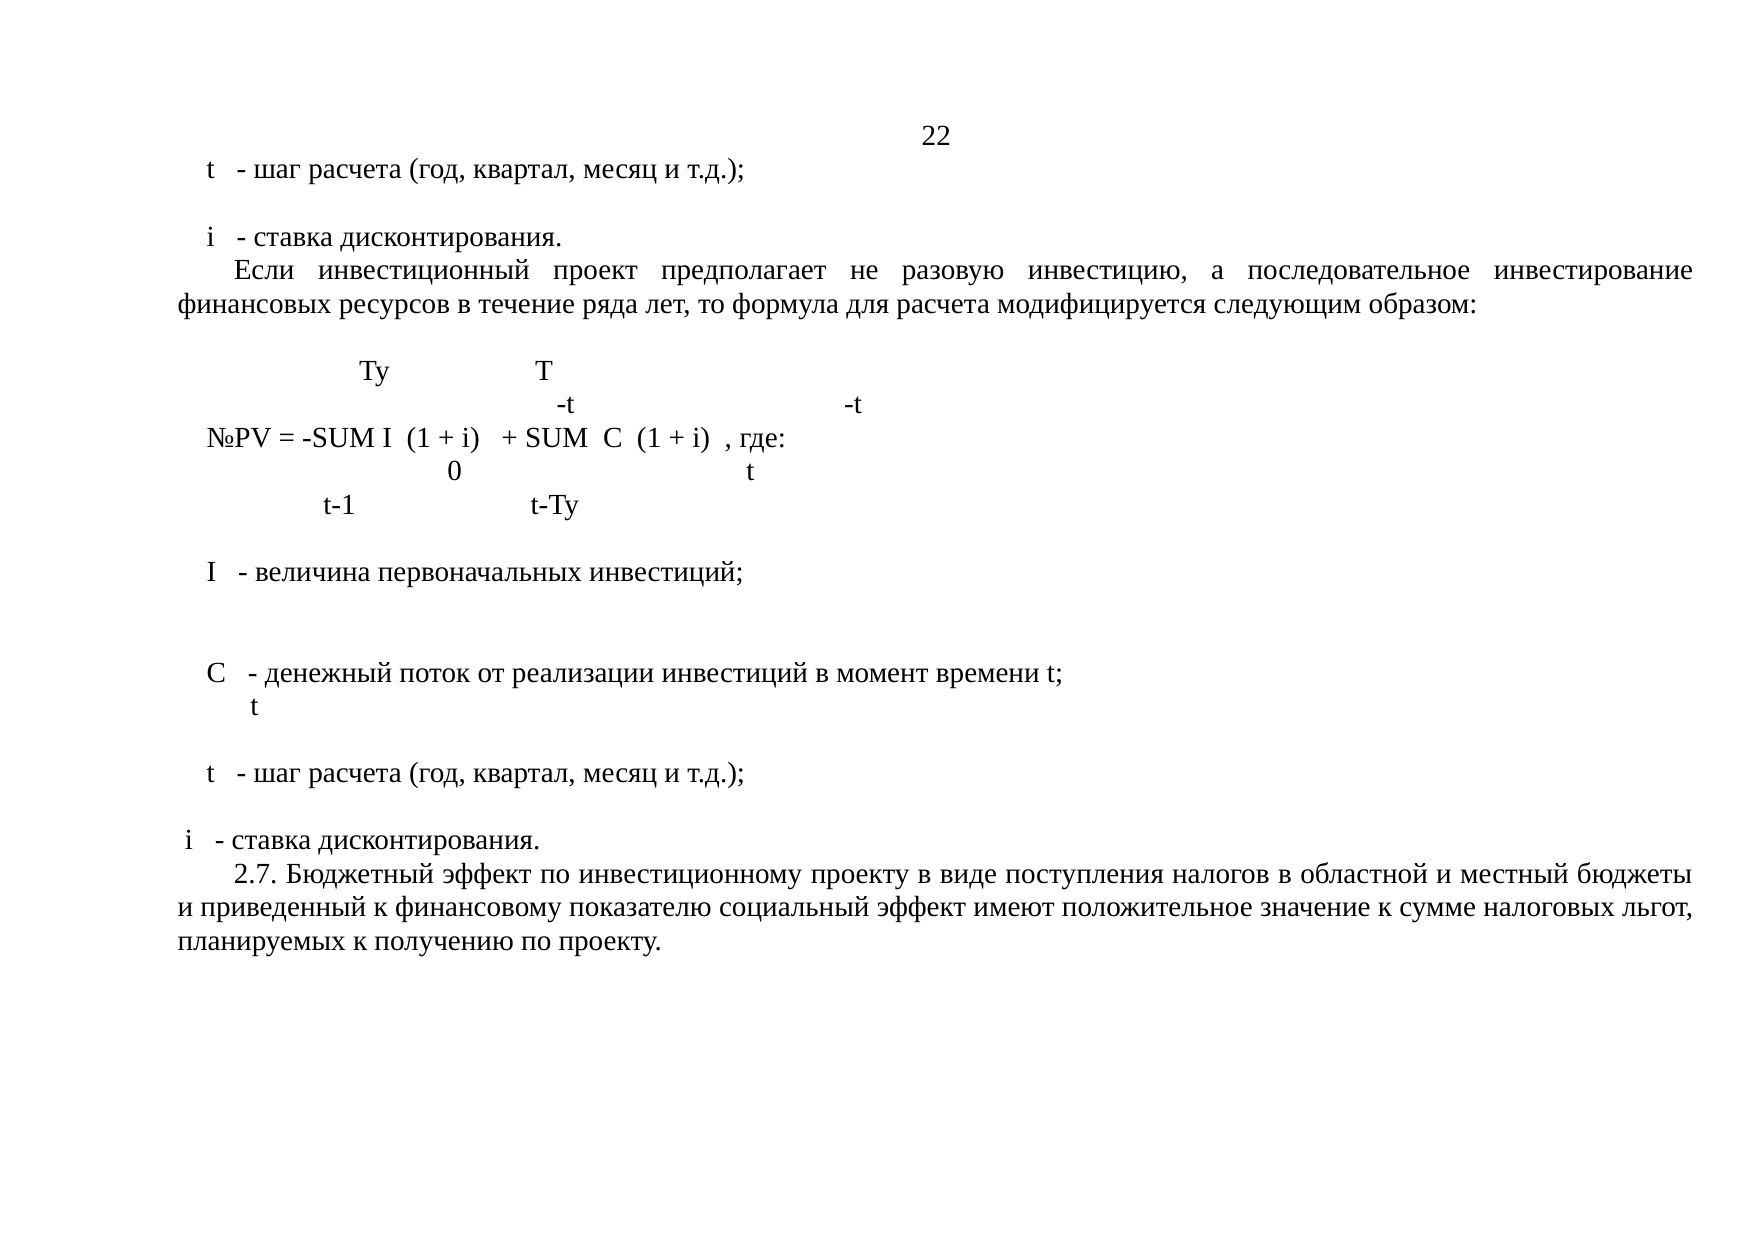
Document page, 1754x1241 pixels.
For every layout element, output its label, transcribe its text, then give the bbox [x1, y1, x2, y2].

text i - ставка дисконтирования. [177, 822, 1695, 856]
text Ty T [177, 353, 1695, 386]
text i - ставка дисконтирования. [177, 219, 1695, 252]
text t - шаг расчета (год, квартал, месяц и т.д.); [177, 755, 1695, 789]
text 0 t [177, 453, 1695, 487]
text t - шаг расчета (год, квартал, месяц и т.д.); [177, 152, 1695, 185]
text t [177, 688, 1695, 722]
text -t -t [177, 386, 1695, 420]
text Если инвестиционный проект предполагает не разовую инвестицию, а последовательное инвестирование финансовых ресурсов в течение ряда лет, то формула для расчета модифицируется следующим образом: [177, 252, 1695, 319]
text 2.7. Бюджетный эффект по инвестиционному проекту в виде поступления налогов в областной и местный бюджеты и приведенный к финансовому показателю социальный эффект имеют положительное значение к сумме налоговых льгот, планируемых к получению по проекту. [177, 856, 1695, 957]
text №PV = -SUM I (1 + i) + SUM C (1 + i) , где: [177, 420, 1695, 453]
text I - величина первоначальных инвестиций; [177, 554, 1695, 588]
text С - денежный поток от реализации инвестиций в момент времени t; [177, 655, 1695, 688]
text t-1 t-Ty [177, 487, 1695, 521]
